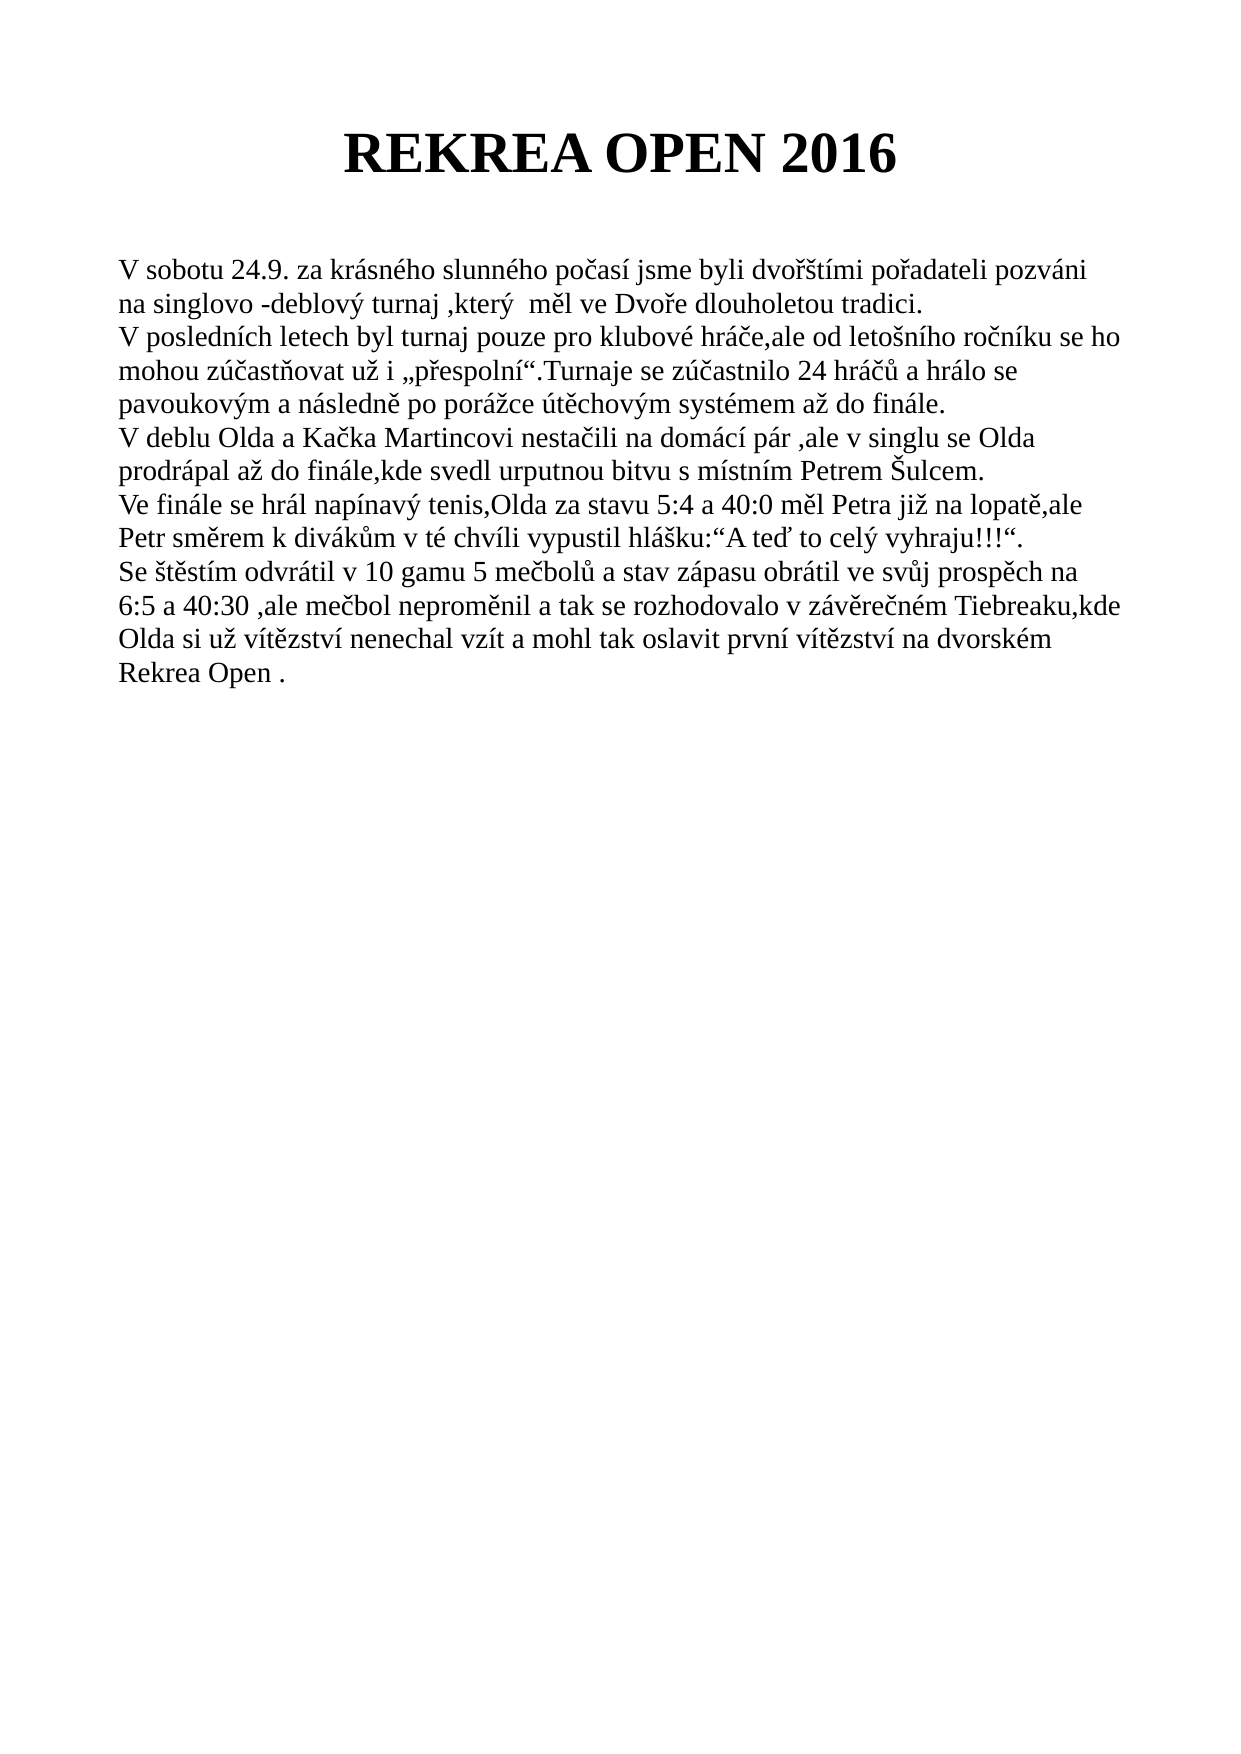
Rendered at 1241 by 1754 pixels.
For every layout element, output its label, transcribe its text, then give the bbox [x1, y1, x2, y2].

text V deblu Olda a Kačka Martincovi nestačili na domácí pár ,ale v singlu se Olda prodrápal až do finále,kde svedl urputnou bitvu s místním Petrem Šulcem. [118, 420, 1122, 487]
text REKREA OPEN 2016 [118, 118, 1122, 185]
text V sobotu 24.9. za krásného slunného počasí jsme byli dvořštími pořadateli pozváni na singlovo -deblový turnaj ,který měl ve Dvoře dlouholetou tradici. [118, 252, 1122, 319]
text Se štěstím odvrátil v 10 gamu 5 mečbolů a stav zápasu obrátil ve svůj prospěch na 6:5 a 40:30 ,ale mečbol neproměnil a tak se rozhodovalo v závěrečném Tiebreaku,kde Olda si už vítězství nenechal vzít a mohl tak oslavit první vítězství na dvorském Rekrea Open . [118, 554, 1122, 688]
text V posledních letech byl turnaj pouze pro klubové hráče,ale od letošního ročníku se ho mohou zúčastňovat už i „přespolní“.Turnaje se zúčastnilo 24 hráčů a hrálo se pavoukovým a následně po porážce útěchovým systémem až do finále. [118, 319, 1122, 420]
text Ve finále se hrál napínavý tenis,Olda za stavu 5:4 a 40:0 měl Petra již na lopatě,ale Petr směrem k divákům v té chvíli vypustil hlášku:“A teď to celý vyhraju!!!“. [118, 487, 1122, 554]
